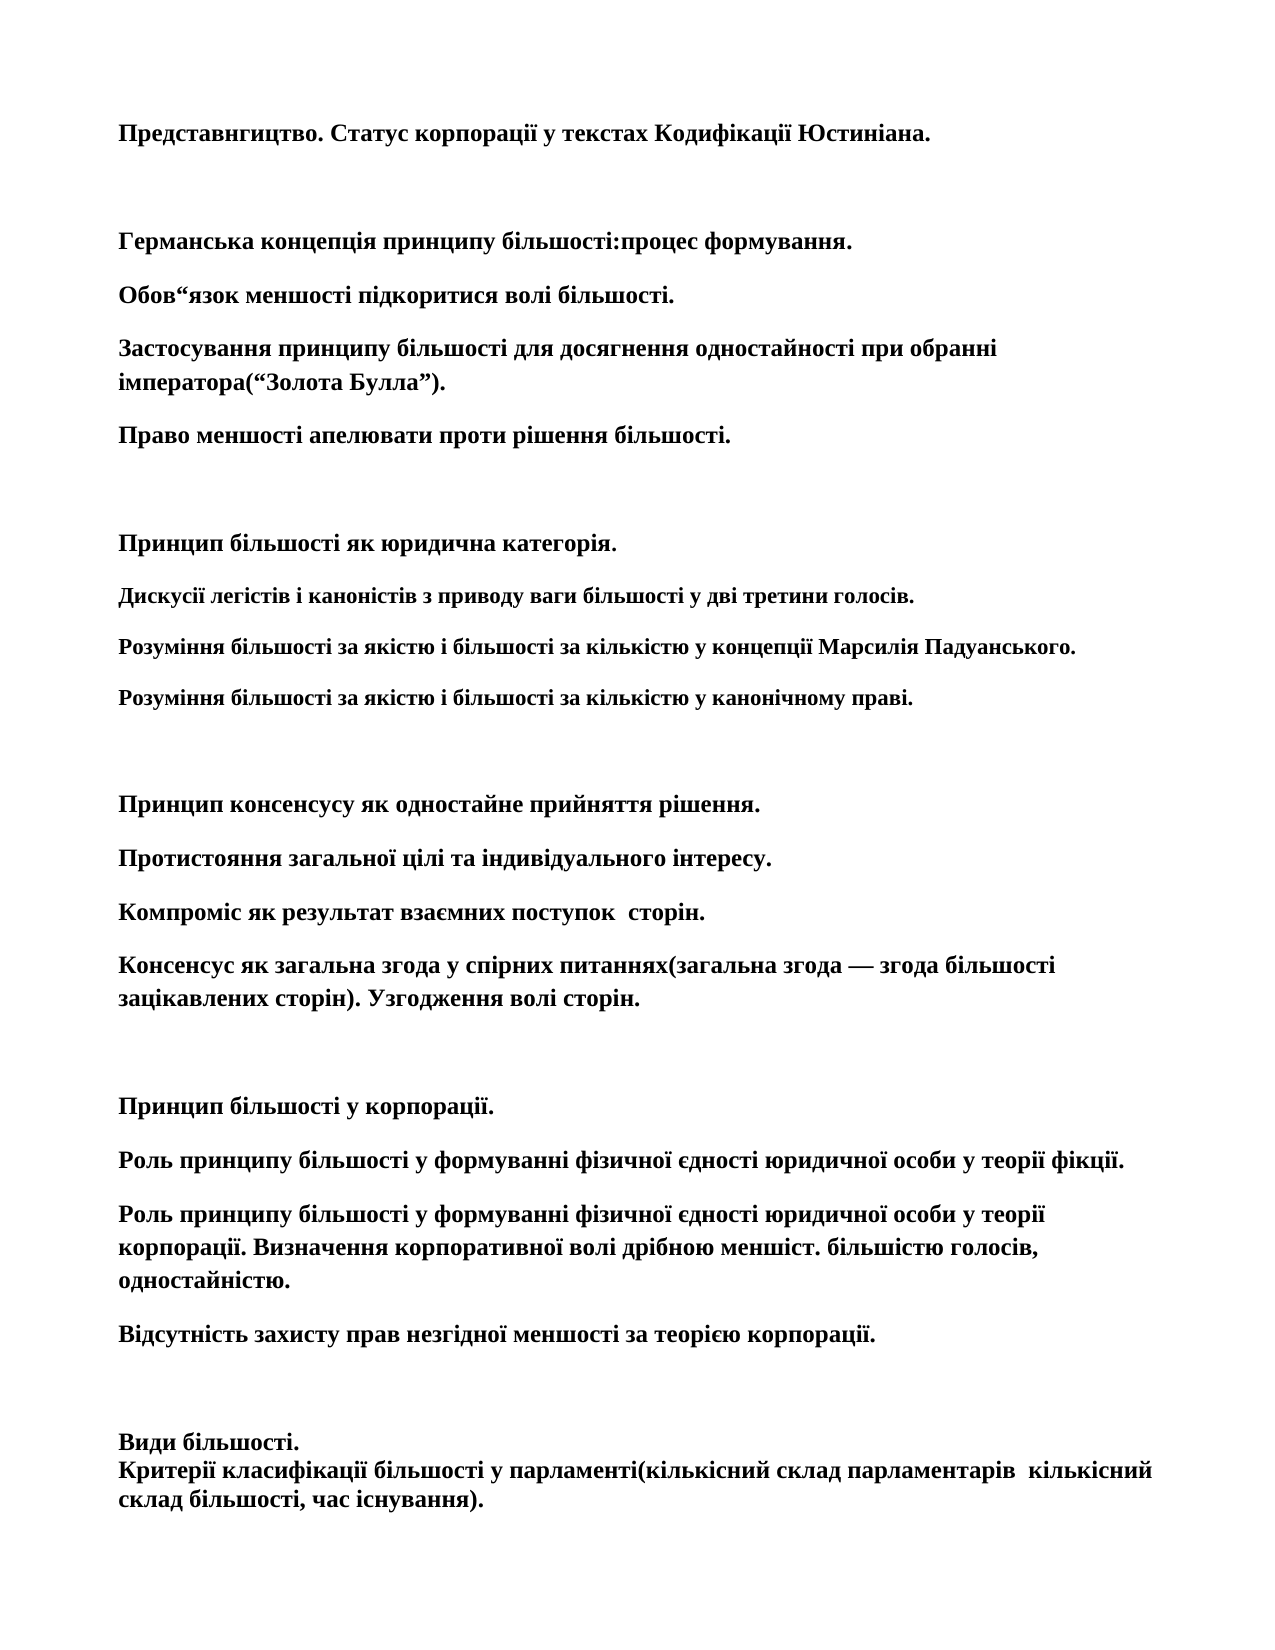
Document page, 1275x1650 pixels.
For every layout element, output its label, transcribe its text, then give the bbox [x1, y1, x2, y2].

text Право меншості апелювати проти рішення більшості. [118, 420, 1157, 449]
text Представнгицтво. Статус корпорації у текстах Кодифікації Юстиніана. [118, 118, 1157, 147]
text Компроміс як результат взаємних поступок сторін. [118, 897, 1157, 925]
text Роль принципу більшості у формуванні фізичної єдності юридичної особи у теорії корпорації. Визначення корпоративної волі дрібною меншіст. більшістю голосів, одностайністю. [118, 1199, 1157, 1294]
text Германська концепція принципу більшості:процес формування. [118, 226, 1157, 254]
text Критерії класифікації більшості у парламенті(кількісний склад парламентарів кількісний склад більшості, час існування). [118, 1455, 1157, 1513]
text Розуміння більшості за якістю і більшості за кількістю у канонічному праві. [118, 684, 1157, 710]
text Застосування принципу більшості для досягнення одностайності при обранні імператора(“Золота Булла”). [118, 333, 1157, 395]
text Консенсус як загальна згода у спірних питаннях(загальна згода — згода більшості зацікавлених сторін). Узгодження волі сторін. [118, 951, 1157, 1012]
text Види більшості. [118, 1427, 1157, 1455]
text Дискусії легістів і каноністів з приводу ваги більшості у дві третини голосів. [118, 582, 1157, 608]
text Протистояння загальної цілі та індивідуального інтересу. [118, 843, 1157, 872]
text Принцип консенсусу як одностайне прийняття рішення. [118, 789, 1157, 818]
text Принцип більшості у корпорації. [118, 1091, 1157, 1120]
text Принцип більшості як юридична категорія. [118, 528, 1157, 557]
text Обов“язок меншості підкоритися волі більшості. [118, 280, 1157, 308]
text Розуміння більшості за якістю і більшості за кількістю у концепції Марсилія Падуанського. [118, 633, 1157, 659]
text Відсутність захисту прав незгідної меншості за теорією корпорації. [118, 1319, 1157, 1348]
text Роль принципу більшості у формуванні фізичної єдності юридичної особи у теорії фікції. [118, 1145, 1157, 1174]
